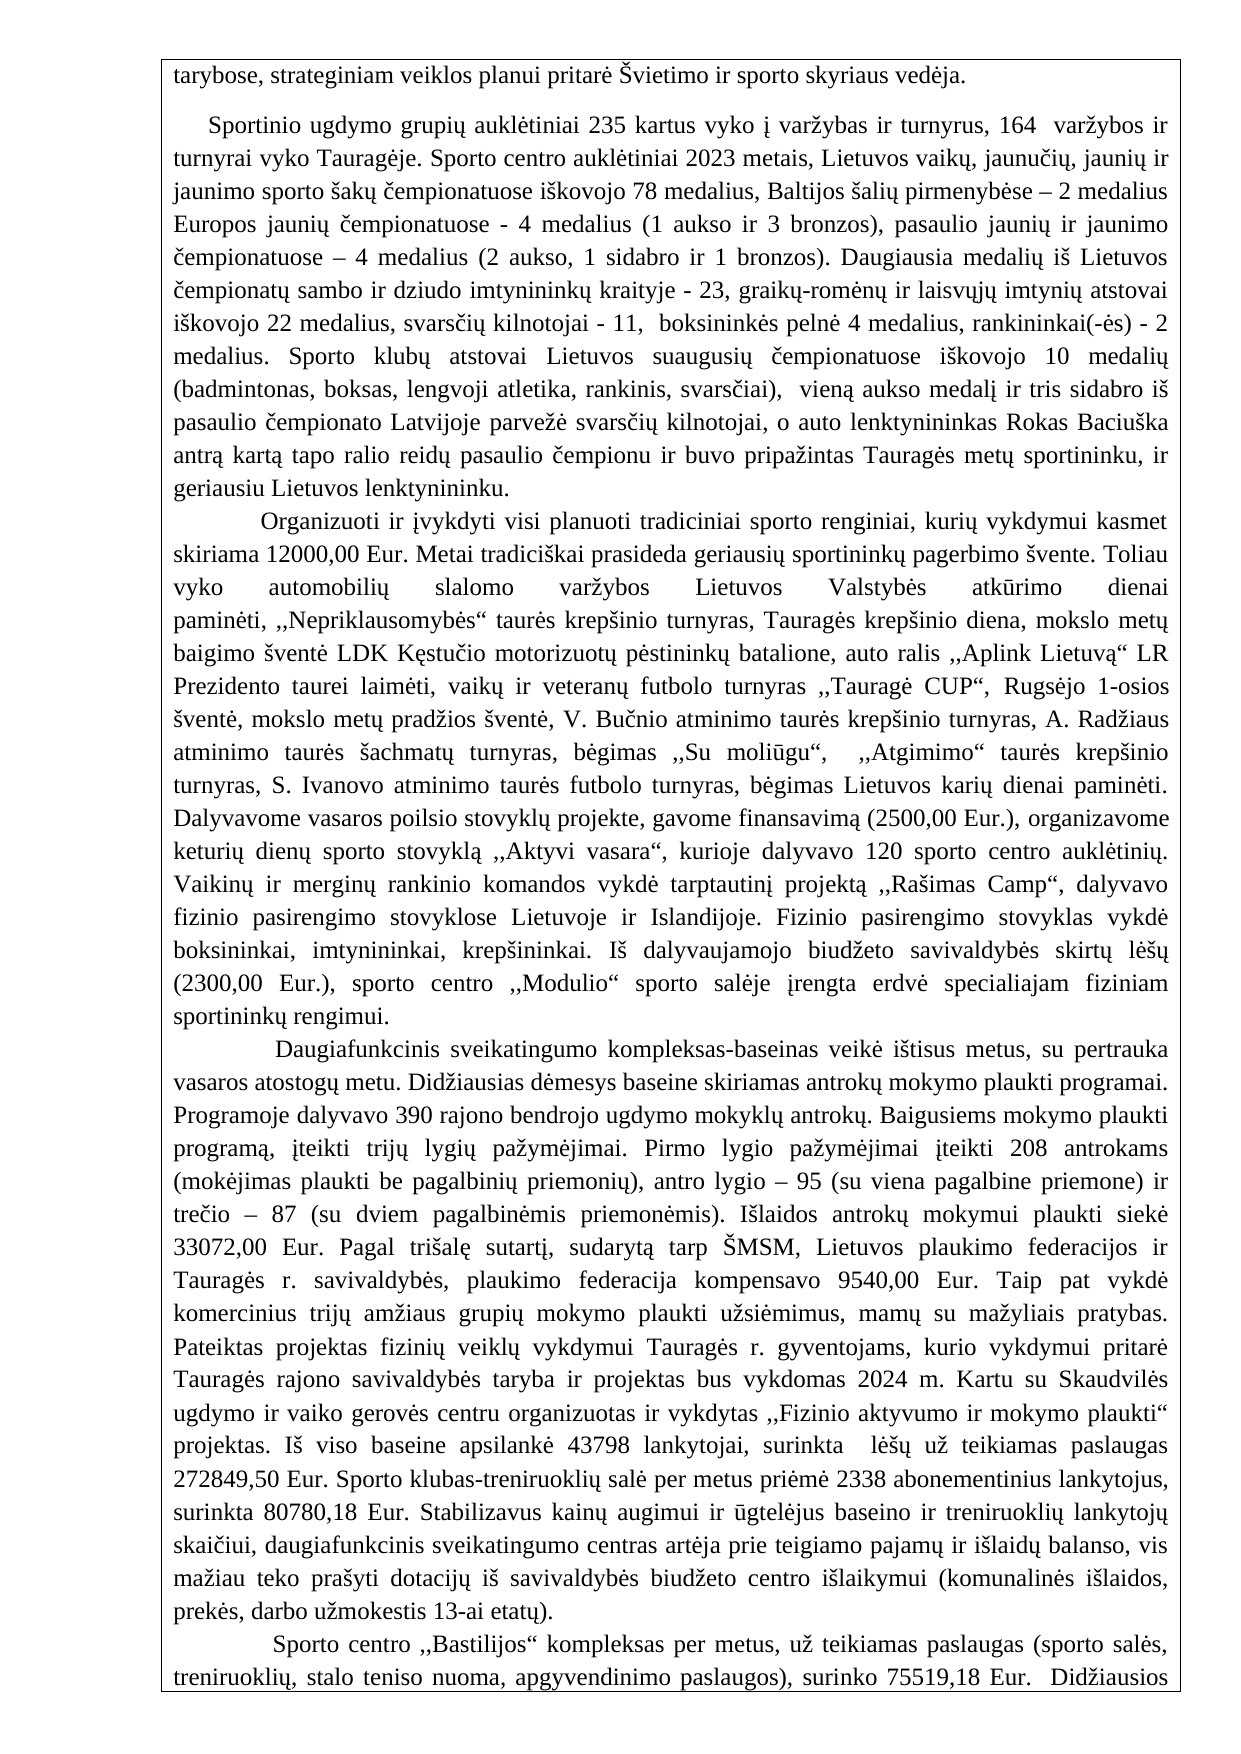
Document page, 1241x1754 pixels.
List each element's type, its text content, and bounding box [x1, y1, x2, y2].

table_header tarybose, strateginiam veiklos planui pritarė Švietimo ir sporto skyriaus vedėja. Sportinio ugdymo grupių auklėtiniai 235 kartus vyko į varžybas ir turnyrus, 164 varžybos ir turnyrai vyko Tauragėje. Sporto centro auklėtiniai 2023 metais, Lietuvos vaikų, jaunučių, jaunių ir jaunimo sporto šakų čempionatuose iškovojo 78 medalius, Baltijos šalių pirmenybėse – 2 medalius Europos jaunių čempionatuose - 4 medalius (1 aukso ir 3 bronzos), pasaulio jaunių ir jaunimo čempionatuose – 4 medalius (2 aukso, 1 sidabro ir 1 bronzos). Daugiausia medalių iš Lietuvos čempionatų sambo ir dziudo imtynininkų kraityje - 23, graikų-romėnų ir laisvųjų imtynių atstovai iškovojo 22 medalius, svarsčių kilnotojai - 11, boksininkės pelnė 4 medalius, rankininkai(-ės) - 2 medalius. Sporto klubų atstovai Lietuvos suaugusių čempionatuose iškovojo 10 medalių (badmintonas, boksas, lengvoji atletika, rankinis, svarsčiai), vieną aukso medalį ir tris sidabro iš pasaulio čempionato Latvijoje parvežė svarsčių kilnotojai, o auto lenktynininkas Rokas Baciuška antrą kartą tapo ralio reidų pasaulio čempionu ir buvo pripažintas Tauragės metų sportininku, ir geriausiu Lietuvos lenktynininku. Organizuoti ir įvykdyti visi planuoti tradiciniai sporto renginiai, kurių vykdymui kasmet skiriama 12000,00 Eur. Metai tradiciškai prasideda geriausių sportininkų pagerbimo švente. Toliau vyko automobilių slalomo varžybos Lietuvos Valstybės atkūrimo dienai paminėti, ,,Nepriklausomybės“ taurės krepšinio turnyras, Tauragės krepšinio diena, mokslo metų baigimo šventė LDK Kęstučio motorizuotų pėstininkų batalione, auto ralis ,,Aplink Lietuvą“ LR Prezidento taurei laimėti, vaikų ir veteranų futbolo turnyras ,,Tauragė CUP“, Rugsėjo 1-osios šventė, mokslo metų pradžios šventė, V. Bučnio atminimo taurės krepšinio turnyras, A. Radžiaus atminimo taurės šachmatų turnyras, bėgimas ,,Su moliūgu“, ,,Atgimimo“ taurės krepšinio turnyras, S. Ivanovo atminimo taurės futbolo turnyras, bėgimas Lietuvos karių dienai paminėti. Dalyvavome vasaros poilsio stovyklų projekte, gavome finansavimą (2500,00 Eur.), organizavome keturių dienų sporto stovyklą ,,Aktyvi vasara“, kurioje dalyvavo 120 sporto centro auklėtinių. Vaikinų ir merginų rankinio komandos vykdė tarptautinį projektą ,,Rašimas Camp“, dalyvavo fizinio pasirengimo stovyklose Lietuvoje ir Islandijoje. Fizinio pasirengimo stovyklas vykdė boksininkai, imtynininkai, krepšininkai. Iš dalyvaujamojo biudžeto savivaldybės skirtų lėšų (2300,00 Eur.), sporto centro ,,Modulio“ sporto salėje įrengta erdvė specialiajam fiziniam sportininkų rengimui. Daugiafunkcinis sveikatingumo kompleksas-baseinas veikė ištisus metus, su pertrauka vasaros atostogų metu. Didžiausias dėmesys baseine skiriamas antrokų mokymo plaukti programai. Programoje dalyvavo 390 rajono bendrojo ugdymo mokyklų antrokų. Baigusiems mokymo plaukti programą, įteikti trijų lygių pažymėjimai. Pirmo lygio pažymėjimai įteikti 208 antrokams (mokėjimas plaukti be pagalbinių priemonių), antro lygio – 95 (su viena pagalbine priemone) ir trečio – 87 (su dviem pagalbinėmis priemonėmis). Išlaidos antrokų mokymui plaukti siekė 33072,00 Eur. Pagal trišalę sutartį, sudarytą tarp ŠMSM, Lietuvos plaukimo federacijos ir Tauragės r. savivaldybės, plaukimo federacija kompensavo 9540,00 Eur. Taip pat vykdė komercinius trijų amžiaus grupių mokymo plaukti užsiėmimus, mamų su mažyliais pratybas. Pateiktas projektas fizinių veiklų vykdymui Tauragės r. gyventojams, kurio vykdymui pritarė Tauragės rajono savivaldybės taryba ir projektas bus vykdomas 2024 m. Kartu su Skaudvilės ugdymo ir vaiko gerovės centru organizuotas ir vykdytas ,,Fizinio aktyvumo ir mokymo plaukti“ projektas. Iš viso baseine apsilankė 43798 lankytojai, surinkta lėšų už teikiamas paslaugas 272849,50 Eur. Sporto klubas-treniruoklių salė per metus priėmė 2338 abonementinius lankytojus, surinkta 80780,18 Eur. Stabilizavus kainų augimui ir ūgtelėjus baseino ir treniruoklių lankytojų skaičiui, daugiafunkcinis sveikatingumo centras artėja prie teigiamo pajamų ir išlaidų balanso, vis mažiau teko prašyti dotacijų iš savivaldybės biudžeto centro išlaikymui (komunalinės išlaidos, prekės, darbo užmokestis 13-ai etatų). Sporto centro ,,Bastilijos“ kompleksas per metus, už teikiamas paslaugas (sporto salės, treniruoklių, stalo teniso nuoma, apgyvendinimo paslaugos), surinko 75519,18 Eur. Didžiausios [162, 60, 1180, 1691]
